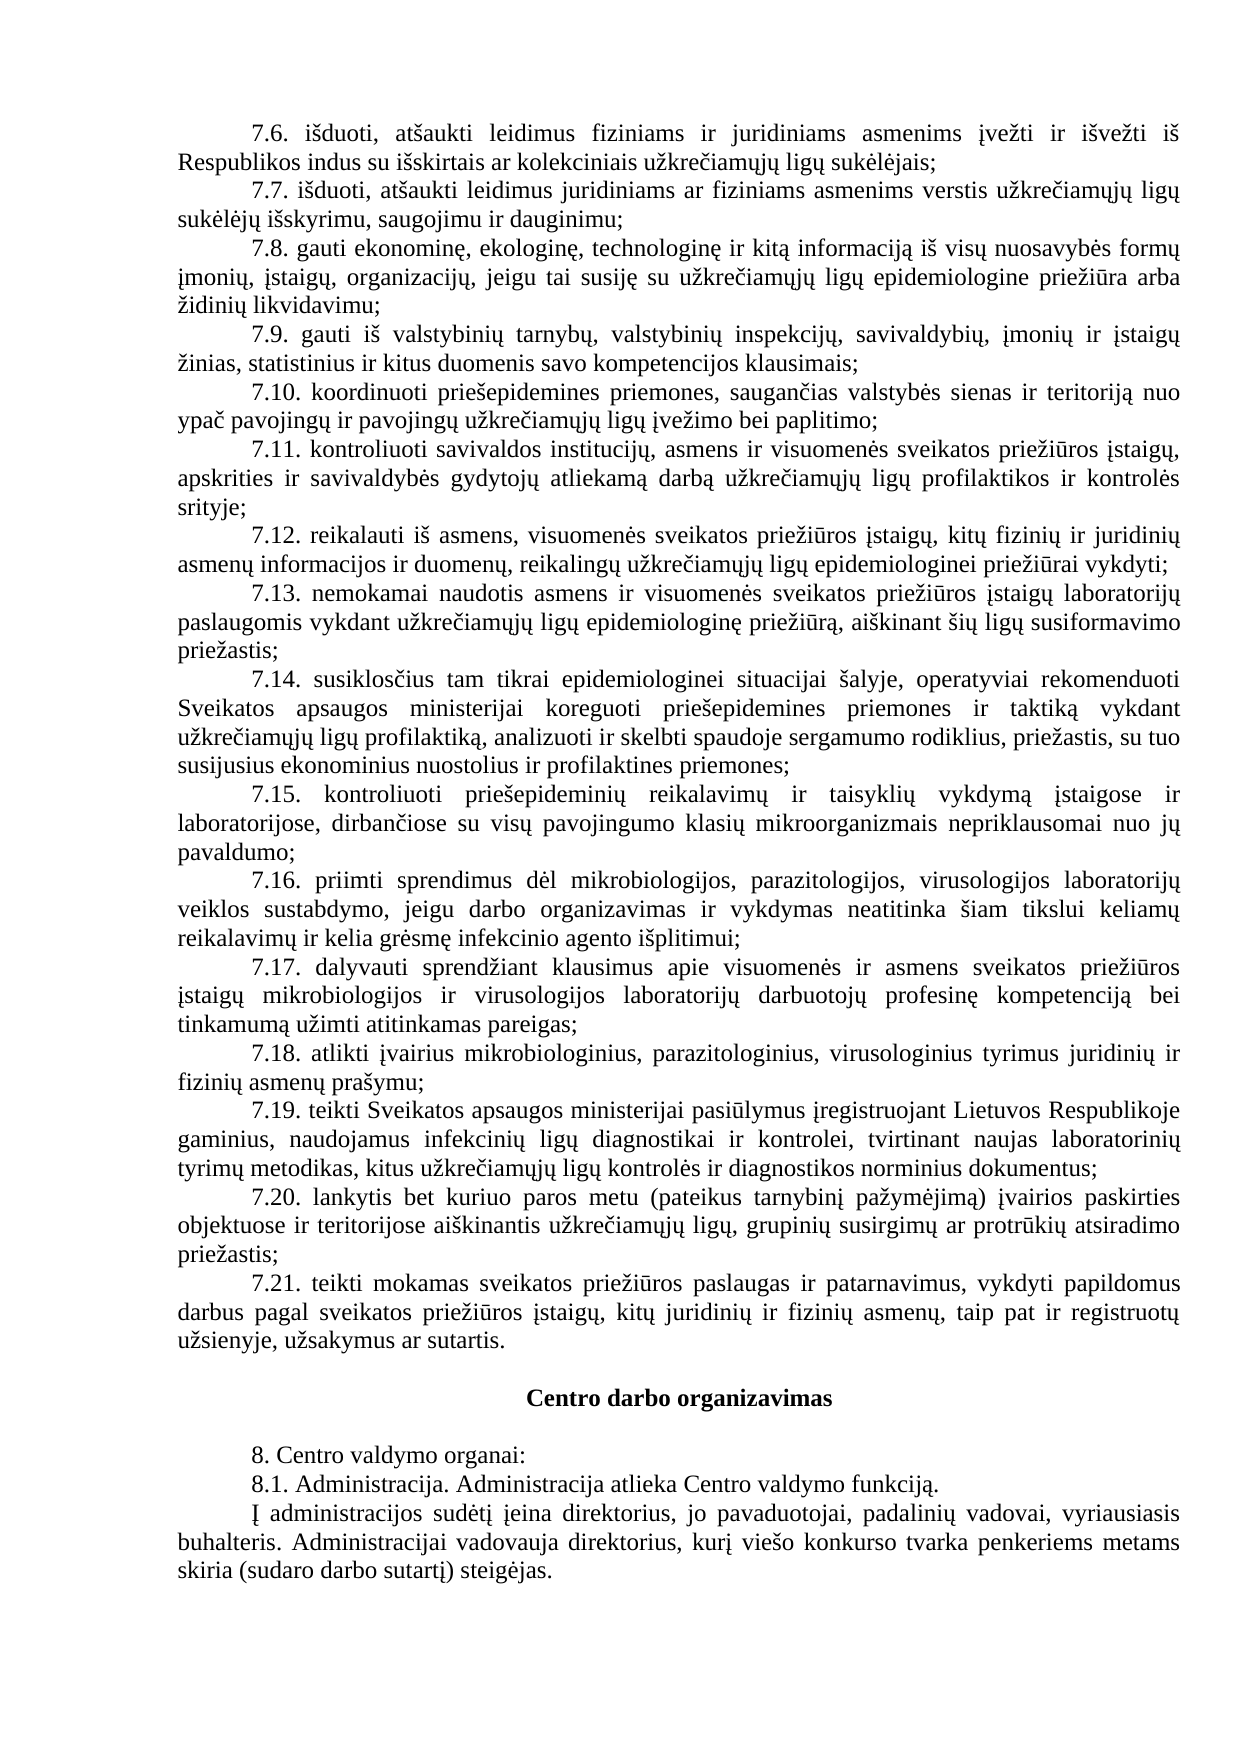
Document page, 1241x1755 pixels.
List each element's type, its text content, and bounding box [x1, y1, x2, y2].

text 8.1. Administracija. Administracija atlieka Centro valdymo funkciją. [177, 1469, 1181, 1498]
text 8. Centro valdymo organai: [177, 1441, 1181, 1469]
text 7.21. teikti mokamas sveikatos priežiūros paslaugas ir patarnavimus, vykdyti papildomus darbus pagal sveikatos priežiūros įstaigų, kitų juridinių ir fizinių asmenų, taip pat ir registruotų užsienyje, užsakymus ar sutartis. [177, 1268, 1181, 1354]
text 7.13. nemokamai naudotis asmens ir visuomenės sveikatos priežiūros įstaigų laboratorijų paslaugomis vykdant užkrečiamųjų ligų epidemiologinę priežiūrą, aiškinant šių ligų susiformavimo priežastis; [177, 578, 1181, 664]
text 7.7. išduoti, atšaukti leidimus juridiniams ar fiziniams asmenims verstis užkrečiamųjų ligų sukėlėjų išskyrimu, saugojimu ir dauginimu; [177, 176, 1181, 233]
text Į administracijos sudėtį įeina direktorius, jo pavaduotojai, padalinių vadovai, vyriausiasis buhalteris. Administracijai vadovauja direktorius, kurį viešo konkurso tvarka penkeriems metams skiria (sudaro darbo sutartį) steigėjas. [177, 1498, 1181, 1584]
text 7.14. susiklosčius tam tikrai epidemiologinei situacijai šalyje, operatyviai rekomenduoti Sveikatos apsaugos ministerijai koreguoti priešepidemines priemones ir taktiką vykdant užkrečiamųjų ligų profilaktiką, analizuoti ir skelbti spaudoje sergamumo rodiklius, priežastis, su tuo susijusius ekonominius nuostolius ir profilaktines priemones; [177, 664, 1181, 779]
text 7.16. priimti sprendimus dėl mikrobiologijos, parazitologijos, virusologijos laboratorijų veiklos sustabdymo, jeigu darbo organizavimas ir vykdymas neatitinka šiam tikslui keliamų reikalavimų ir kelia grėsmę infekcinio agento išplitimui; [177, 866, 1181, 952]
text Centro darbo organizavimas [177, 1383, 1181, 1412]
text 7.8. gauti ekonominę, ekologinę, technologinę ir kitą informaciją iš visų nuosavybės formų įmonių, įstaigų, organizacijų, jeigu tai susiję su užkrečiamųjų ligų epidemiologine priežiūra arba židinių likvidavimu; [177, 233, 1181, 319]
text 7.19. teikti Sveikatos apsaugos ministerijai pasiūlymus įregistruojant Lietuvos Respublikoje gaminius, naudojamus infekcinių ligų diagnostikai ir kontrolei, tvirtinant naujas laboratorinių tyrimų metodikas, kitus užkrečiamųjų ligų kontrolės ir diagnostikos norminius dokumentus; [177, 1096, 1181, 1182]
text 7.18. atlikti įvairius mikrobiologinius, parazitologinius, virusologinius tyrimus juridinių ir fizinių asmenų prašymu; [177, 1038, 1181, 1096]
text 7.20. lankytis bet kuriuo paros metu (pateikus tarnybinį pažymėjimą) įvairios paskirties objektuose ir teritorijose aiškinantis užkrečiamųjų ligų, grupinių susirgimų ar protrūkių atsiradimo priežastis; [177, 1182, 1181, 1268]
text 7.12. reikalauti iš asmens, visuomenės sveikatos priežiūros įstaigų, kitų fizinių ir juridinių asmenų informacijos ir duomenų, reikalingų užkrečiamųjų ligų epidemiologinei priežiūrai vykdyti; [177, 521, 1181, 578]
text 7.15. kontroliuoti priešepideminių reikalavimų ir taisyklių vykdymą įstaigose ir laboratorijose, dirbančiose su visų pavojingumo klasių mikroorganizmais nepriklausomai nuo jų pavaldumo; [177, 779, 1181, 866]
text 7.17. dalyvauti sprendžiant klausimus apie visuomenės ir asmens sveikatos priežiūros įstaigų mikrobiologijos ir virusologijos laboratorijų darbuotojų profesinę kompetenciją bei tinkamumą užimti atitinkamas pareigas; [177, 952, 1181, 1038]
text 7.11. kontroliuoti savivaldos institucijų, asmens ir visuomenės sveikatos priežiūros įstaigų, apskrities ir savivaldybės gydytojų atliekamą darbą užkrečiamųjų ligų profilaktikos ir kontrolės srityje; [177, 434, 1181, 521]
text 7.9. gauti iš valstybinių tarnybų, valstybinių inspekcijų, savivaldybių, įmonių ir įstaigų žinias, statistinius ir kitus duomenis savo kompetencijos klausimais; [177, 319, 1181, 377]
text 7.10. koordinuoti priešepidemines priemones, saugančias valstybės sienas ir teritoriją nuo ypač pavojingų ir pavojingų užkrečiamųjų ligų įvežimo bei paplitimo; [177, 377, 1181, 434]
text 7.6. išduoti, atšaukti leidimus fiziniams ir juridiniams asmenims įvežti ir išvežti iš Respublikos indus su išskirtais ar kolekciniais užkrečiamųjų ligų sukėlėjais; [177, 118, 1181, 176]
